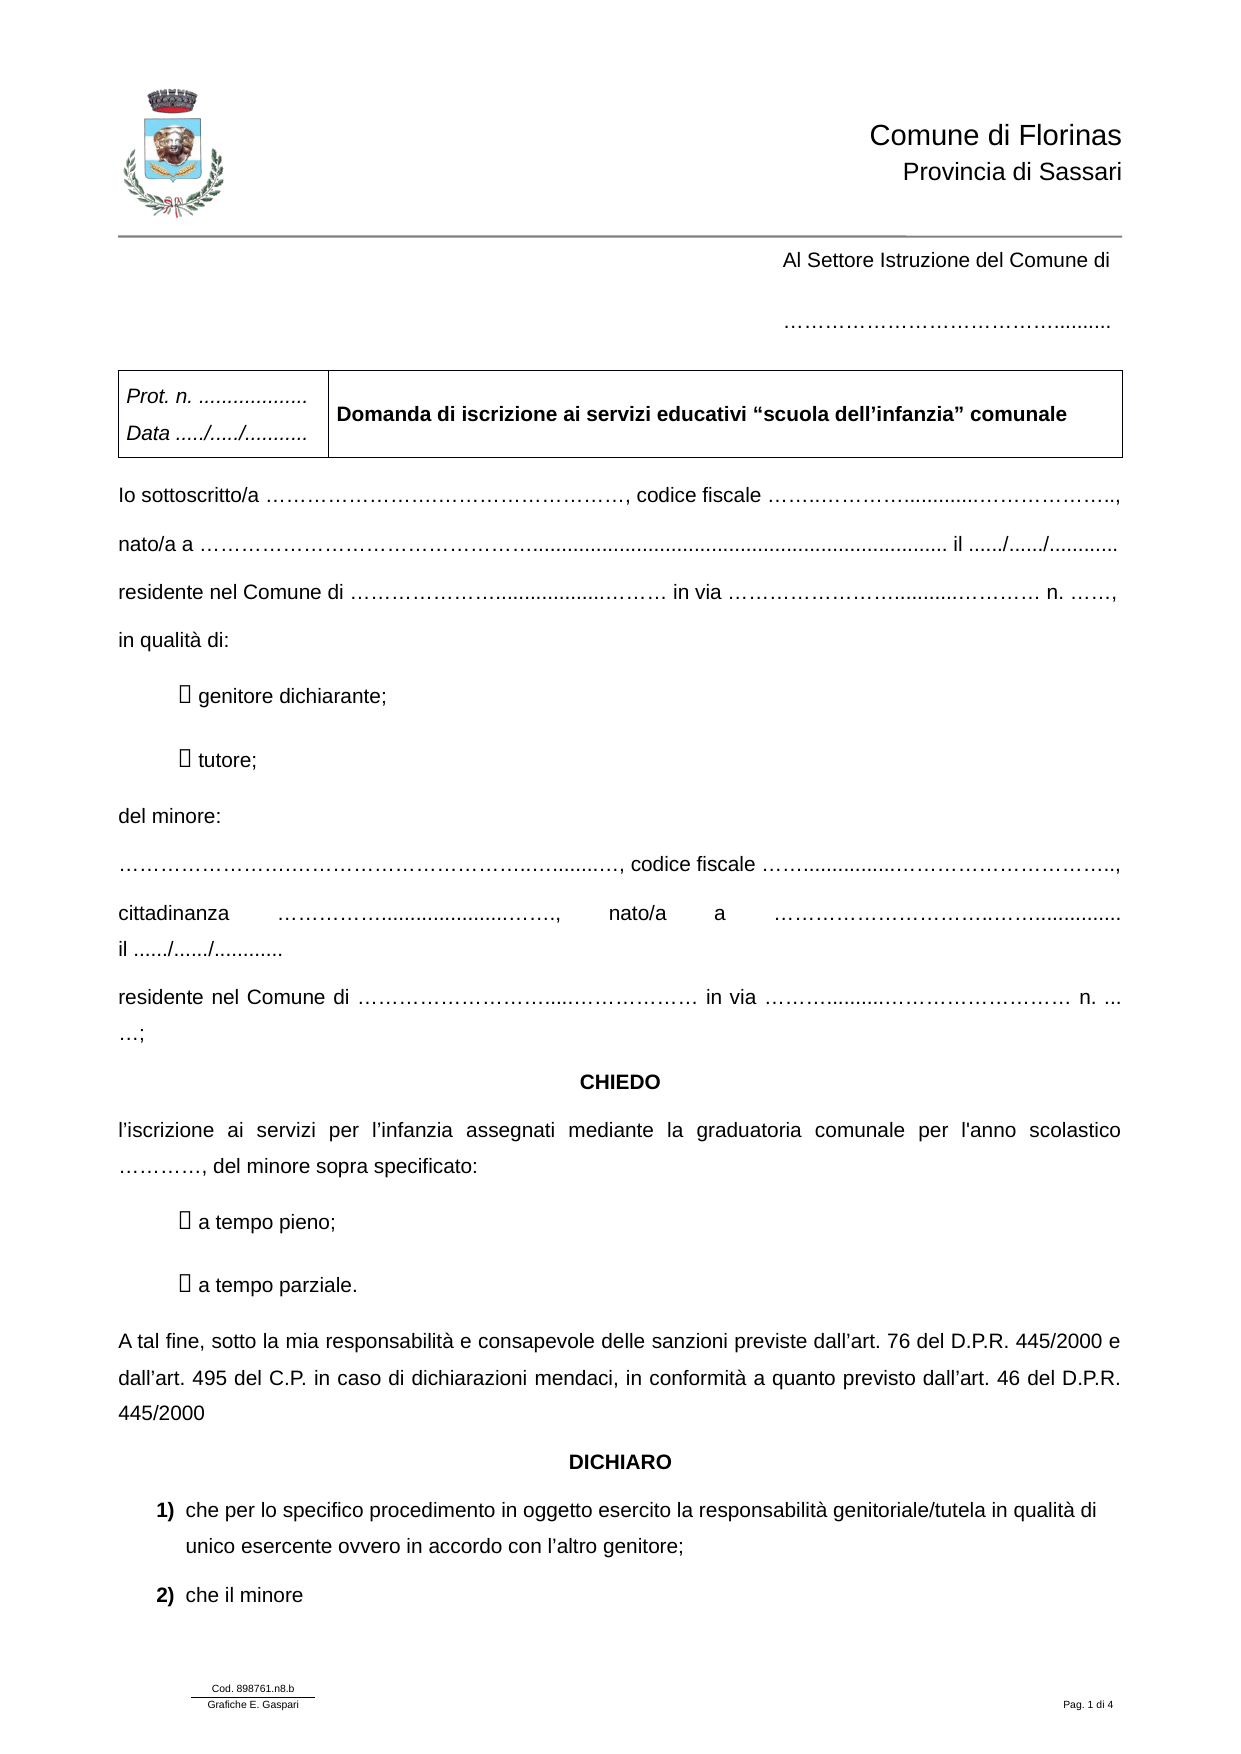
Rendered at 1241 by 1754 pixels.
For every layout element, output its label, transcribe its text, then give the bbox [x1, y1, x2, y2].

list che per lo specifico procedimento in oggetto esercito la responsabilità genitoriale/tutela in qualità di unico esercente ovvero in accordo con l’altro genitore; [156, 1498, 1122, 1558]
text CHIEDO [118, 1069, 1122, 1093]
text  a tempo parziale. [177, 1266, 1122, 1300]
text Io sottoscritto/a …………………….………………………, codice fiscale ……..………….............……………….., [118, 483, 1122, 507]
text Nell'elenco degli allegati [242, 213, 602, 235]
table_header Domanda di iscrizione ai servizi educativi “scuola dell’infanzia” comunale [329, 371, 1122, 457]
text del minore: [118, 804, 1122, 828]
text  genitore dichiarante; [177, 677, 1122, 711]
text  tutore; [177, 740, 1122, 774]
picture [122, 87, 224, 219]
text residente nel Comune di ……………………….....……………… in via ………..........……………………… n. ...…; [118, 985, 1122, 1045]
text …………………….……………………………..…........…, codice fiscale ……................………………………….., [118, 852, 1122, 876]
text residente nel Comune di …………………...................……… in via ……………………...........………… n. ……, [118, 580, 1122, 604]
text l’iscrizione ai servizi per l’infanzia assegnati mediante la graduatoria comunale per l'anno scolastico …………, del minore sopra specificato: [118, 1118, 1122, 1178]
list che il minore [156, 1582, 1122, 1606]
text in qualità di: [118, 628, 1122, 652]
text cittadinanza ……………......................……., nato/a a …………………………..……............... il ....../....../............ [118, 901, 1122, 961]
text Al Settore Istruzione del Comune di [118, 248, 1122, 272]
text Provincia di Sassari [224, 157, 1122, 185]
text Comune di Florinas [224, 118, 1122, 152]
text nato/a a …………………………………………........................................................................ il ....../....../............ [118, 531, 1122, 555]
text  a tempo pieno; [177, 1202, 1122, 1236]
text A tal fine, sotto la mia responsabilità e consapevole delle sanzioni previste dall’art. 76 del D.P.R. 445/2000 e dall’art. 495 del C.P. in caso di dichiarazioni mendaci, in conformità a quanto previsto dall’art. 46 del D.P.R. 445/2000 [118, 1329, 1122, 1425]
text ………………………………….......... [118, 309, 1122, 333]
text DICHIARO [118, 1450, 1122, 1474]
table_header Prot. n. ................... Data ...../...../........... [119, 371, 328, 457]
